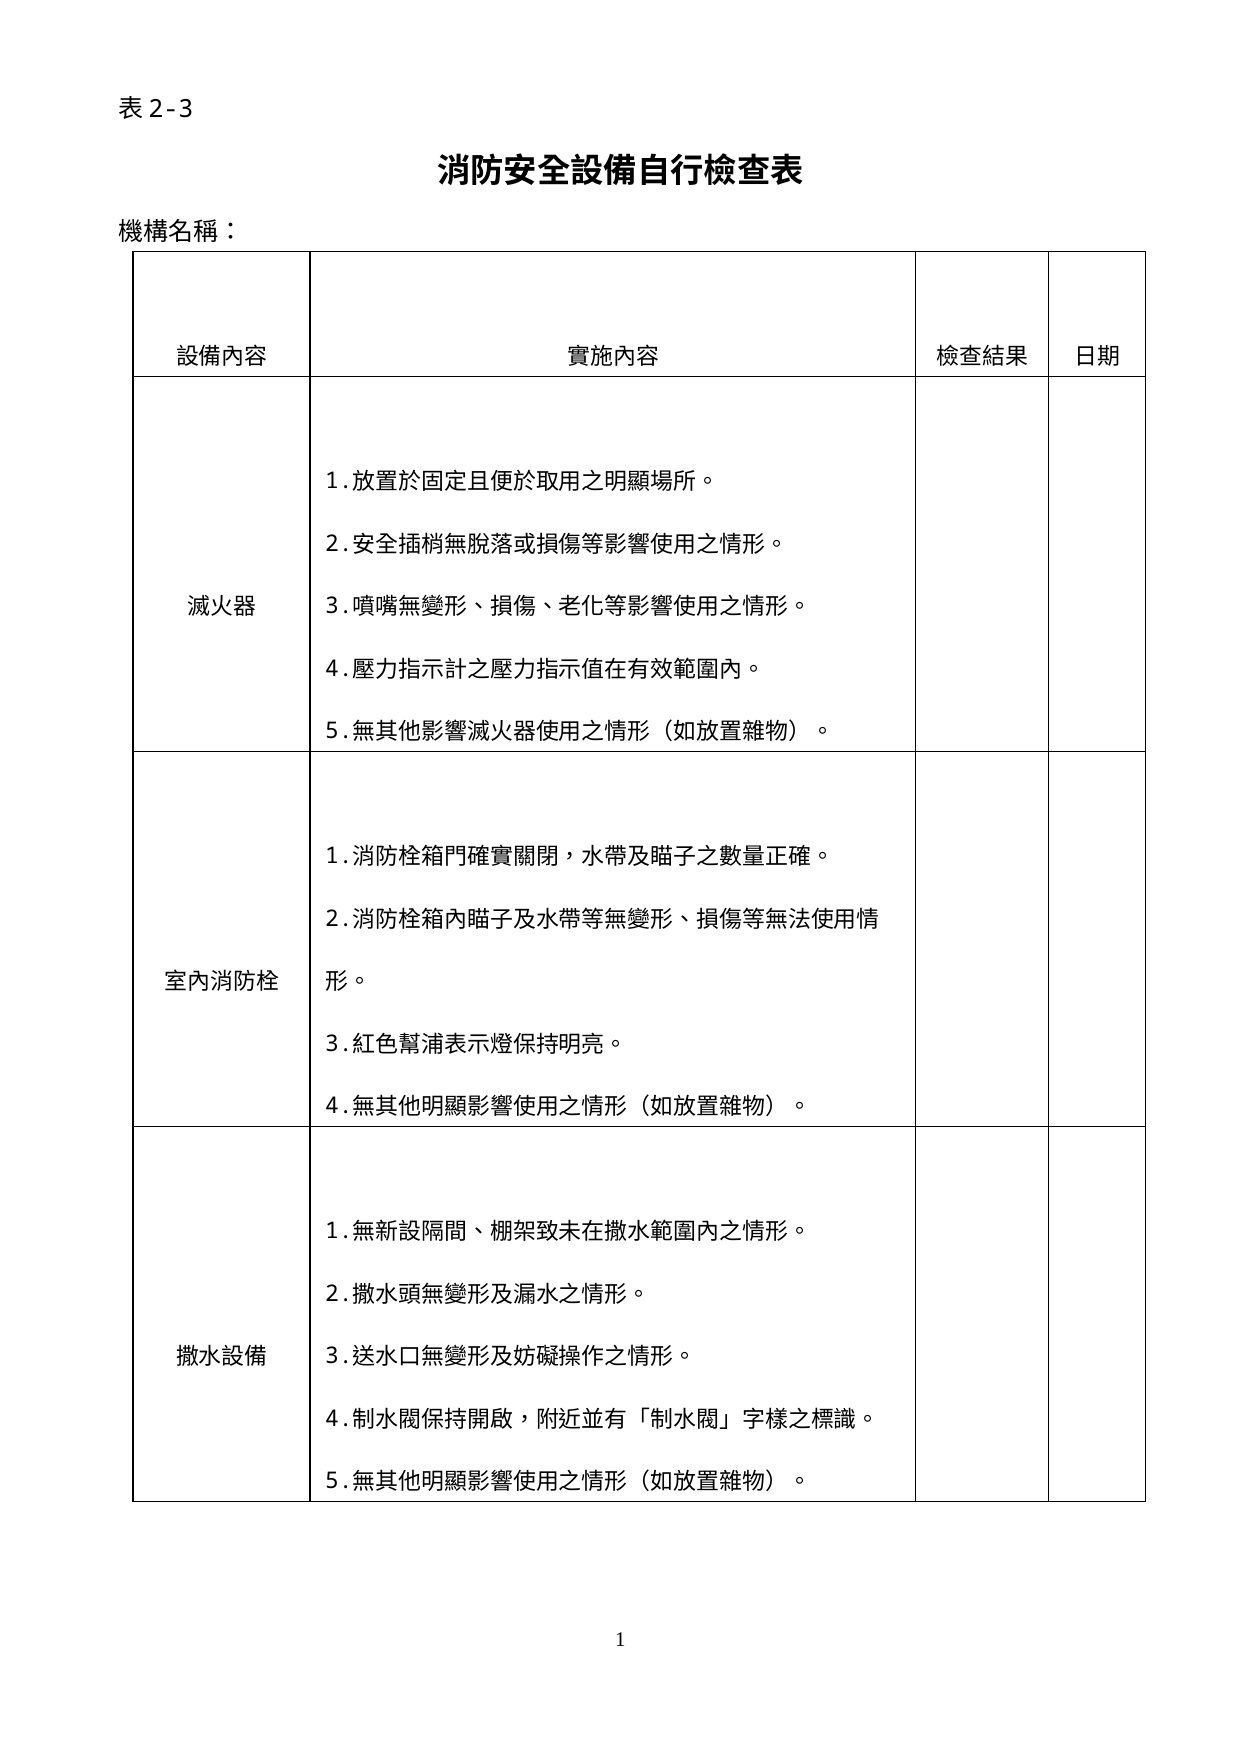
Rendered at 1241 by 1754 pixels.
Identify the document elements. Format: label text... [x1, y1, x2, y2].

text 機構名稱： [118, 188, 1122, 251]
table_header 檢查結果 [916, 252, 1048, 376]
table_cell 滅火器 [134, 377, 309, 751]
table_header 實施內容 [311, 252, 915, 376]
table_cell [1049, 752, 1145, 1126]
table_cell 1.放置於固定且便於取用之明顯場所。 2.安全插梢無脫落或損傷等影響使用之情形。 3.噴嘴無變形、損傷、老化等影響使用之情形。 4.壓力指示計之壓力指示值在有效範圍內。 5.無其他影響滅火器使用之情形（如放置雜物）。 [311, 377, 915, 751]
table_cell [916, 377, 1048, 751]
table_cell [916, 752, 1048, 1126]
table_cell [1049, 377, 1145, 751]
table_cell [1049, 1127, 1145, 1501]
table_cell [916, 1127, 1048, 1501]
text 消防安全設備自行檢查表 [118, 126, 1122, 188]
table_cell 室內消防栓 [134, 752, 309, 1126]
table_header 設備內容 [134, 252, 309, 376]
table_cell 撒水設備 [134, 1127, 309, 1501]
table_header 日期 [1049, 252, 1145, 376]
table_cell 1.無新設隔間、棚架致未在撒水範圍內之情形。 2.撒水頭無變形及漏水之情形。 3.送水口無變形及妨礙操作之情形。 4.制水閥保持開啟，附近並有「制水閥」字樣之標識。 5.無其他明顯影響使用之情形（如放置雜物）。 [311, 1127, 915, 1501]
table_cell 1.消防栓箱門確實關閉，水帶及瞄子之數量正確。 2.消防栓箱內瞄子及水帶等無變形、損傷等無法使用情形。 3.紅色幫浦表示燈保持明亮。 4.無其他明顯影響使用之情形（如放置雜物）。 [311, 752, 915, 1126]
